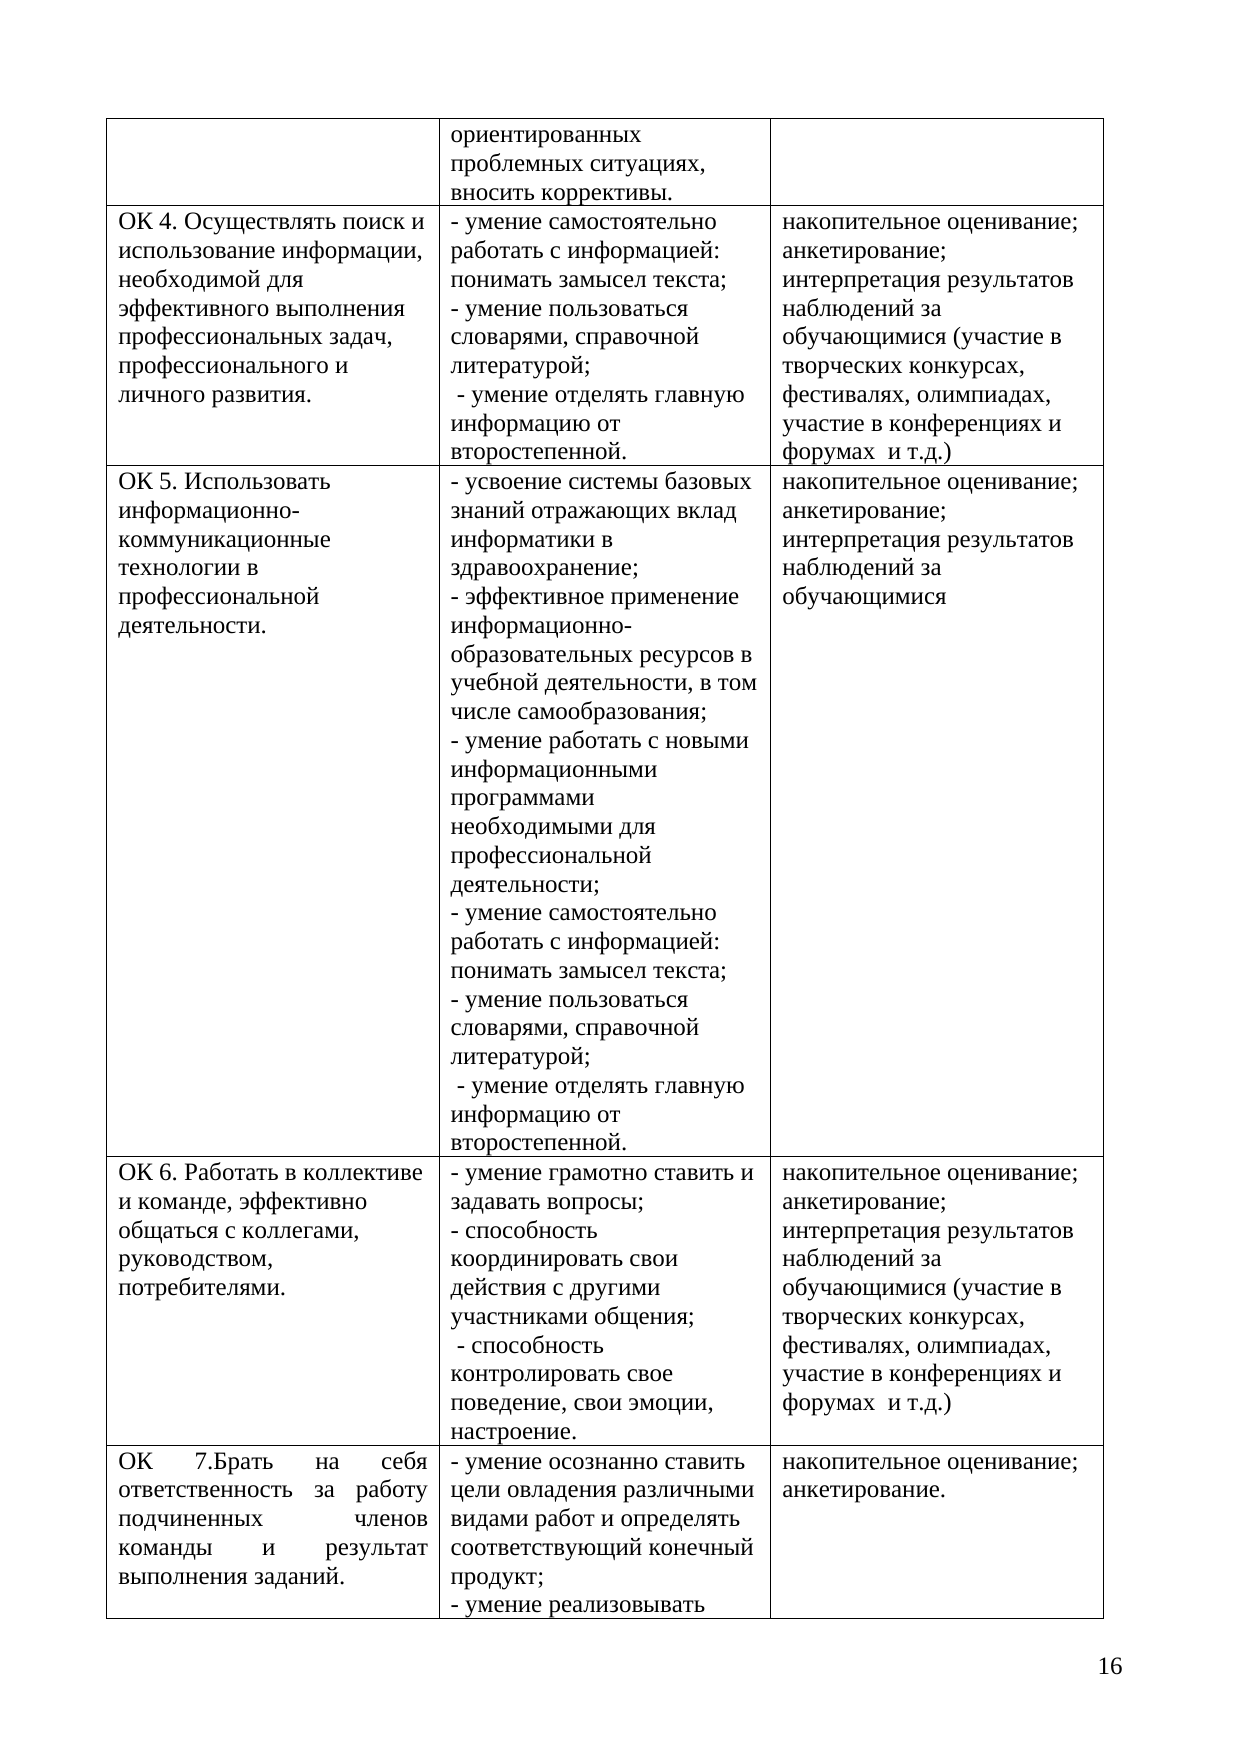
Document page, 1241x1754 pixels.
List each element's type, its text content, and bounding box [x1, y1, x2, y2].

table_cell накопительное оценивание; анкетирование; интерпретация результатов наблюдений за обучающимися [771, 466, 1103, 1156]
table_cell ОК 4. Осуществлять поиск и использование информации, необходимой для эффективного выполнения профессиональных задач, профессионального и личного развития. [107, 206, 439, 465]
table_cell ОК 7.Брать на себя ответственность за работу подчиненных членов команды и результат выполнения заданий. [107, 1446, 439, 1618]
table_cell - умение грамотно ставить и задавать вопросы; - способность координировать свои действия с другими участниками общения; - способность контролировать свое поведение, свои эмоции, настроение. [440, 1157, 770, 1445]
table_cell - умение осознанно ставить цели овладения различными видами работ и определять соответствующий конечный продукт; - умение реализовывать [440, 1446, 770, 1618]
table_cell ориентированных проблемных ситуациях, вносить коррективы. [440, 119, 770, 205]
table_cell ОК 5. Использовать информационно-коммуникационные технологии в профессиональной деятельности. [107, 466, 439, 1156]
table_cell накопительное оценивание; анкетирование; интерпретация результатов наблюдений за обучающимися (участие в творческих конкурсах, фестивалях, олимпиадах, участие в конференциях и форумах и т.д.) [771, 206, 1103, 465]
table_cell [771, 119, 1103, 205]
table_cell ОК 6. Работать в коллективе и команде, эффективно общаться с коллегами, руководством, потребителями. [107, 1157, 439, 1445]
table_cell - умение самостоятельно работать с информацией: понимать замысел текста; - умение пользоваться словарями, справочной литературой; - умение отделять главную информацию от второстепенной. [440, 206, 770, 465]
table_cell [107, 119, 439, 205]
table_cell накопительное оценивание; анкетирование. [771, 1446, 1103, 1618]
table_cell - усвоение системы базовых знаний отражающих вклад информатики в здравоохранение; - эффективное применение информационно-образовательных ресурсов в учебной деятельности, в том числе самообразования; - умение работать с новыми информационными программами необходимыми для профессиональной деятельности; - умение самостоятельно работать с информацией: понимать замысел текста; - умение пользоваться словарями, справочной литературой; - умение отделять главную информацию от второстепенной. [440, 466, 770, 1156]
table_cell накопительное оценивание; анкетирование; интерпретация результатов наблюдений за обучающимися (участие в творческих конкурсах, фестивалях, олимпиадах, участие в конференциях и форумах и т.д.) [771, 1157, 1103, 1445]
